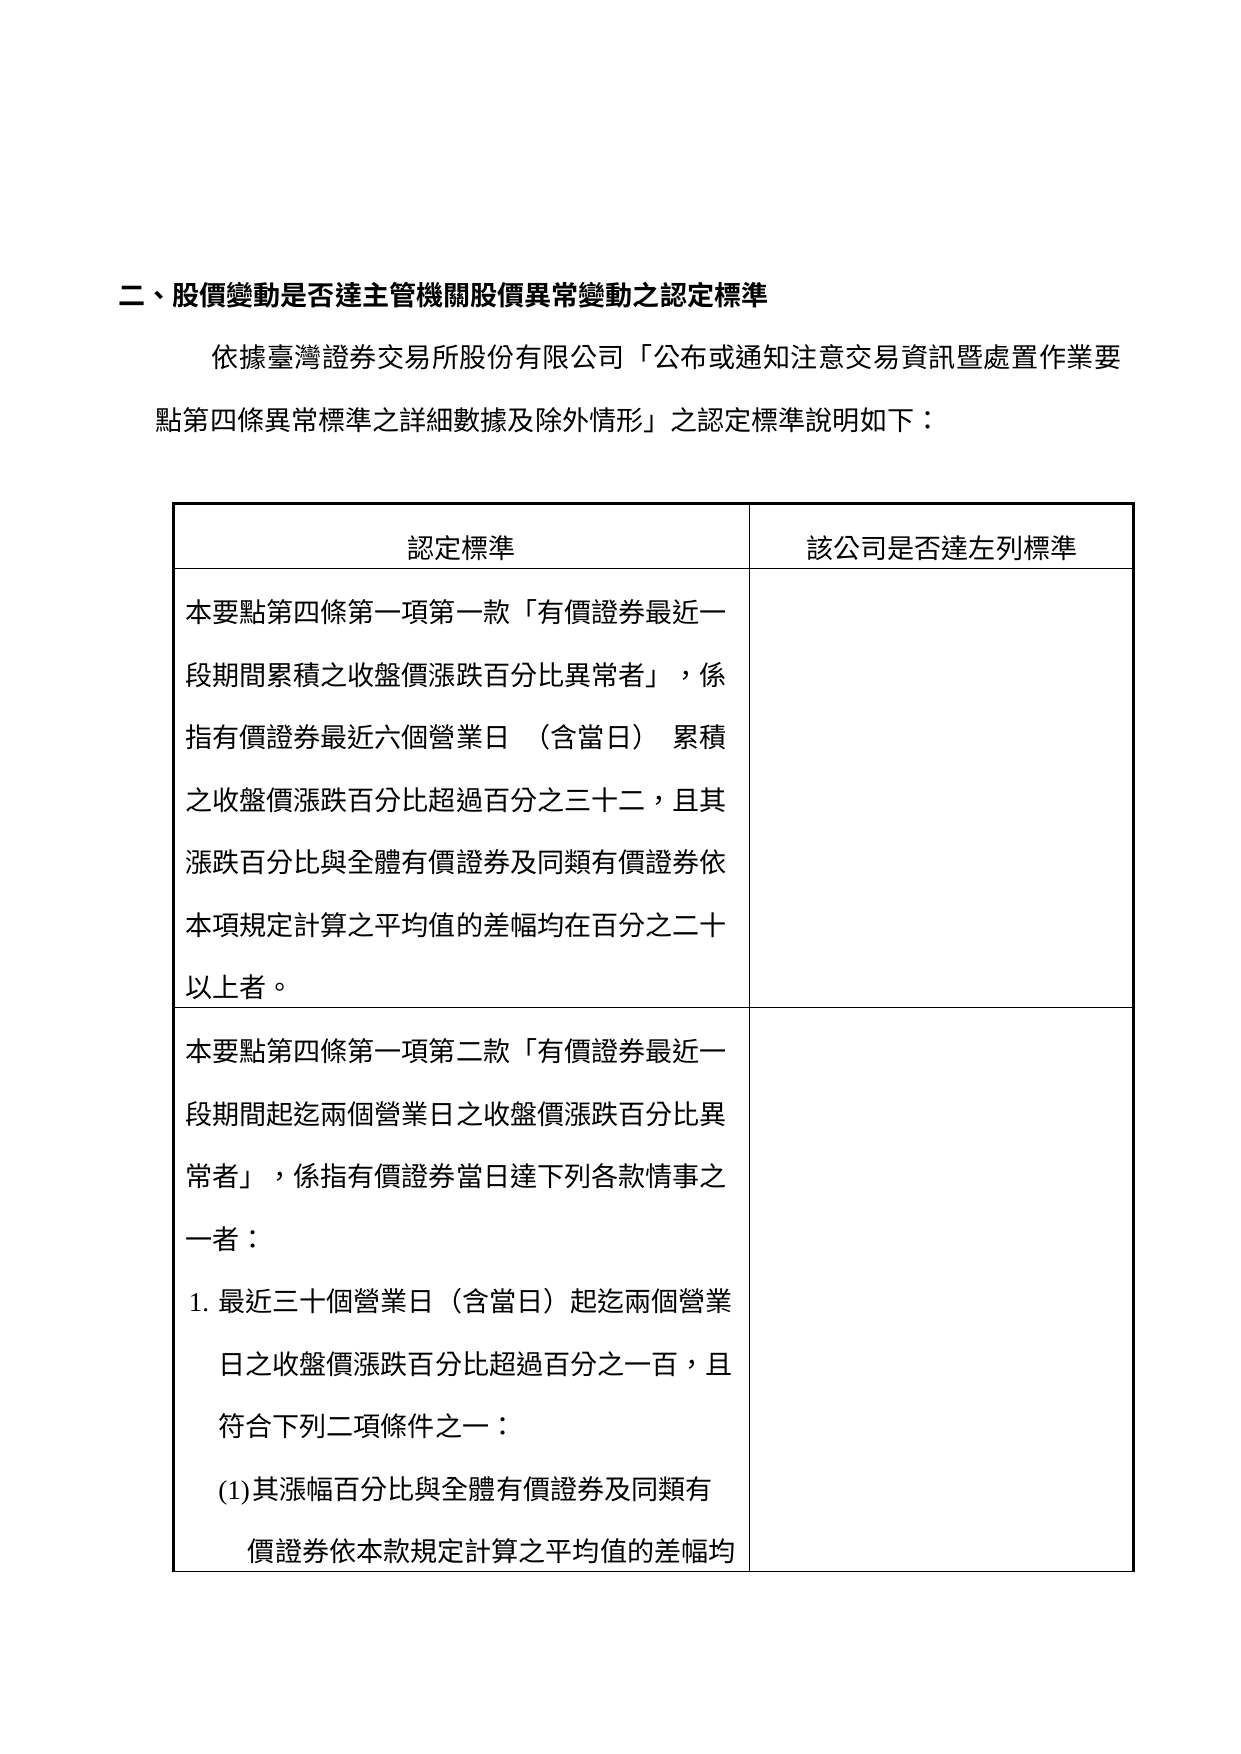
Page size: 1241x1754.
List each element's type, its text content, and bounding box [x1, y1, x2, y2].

table_cell [750, 1008, 1132, 1571]
text 二、股價變動是否達主管機關股價異常變動之認定標準 [118, 252, 1122, 314]
text 依據臺灣證券交易所股份有限公司「公布或通知注意交易資訊暨處置作業要點第四條異常標準之詳細數據及除外情形」之認定標準說明如下： [156, 314, 1122, 439]
table_header 認定標準 [175, 505, 749, 568]
table_cell [750, 569, 1132, 1007]
table_cell 本要點第四條第一項第二款「有價證券最近一段期間起迄兩個營業日之收盤價漲跌百分比異常者」，係指有價證券當日達下列各款情事之一者： 最近三十個營業日（含當日）起迄兩個營業日之收盤價漲跌百分比超過百分之一百，且符合下列二項條件之一： 其漲幅百分比與全體有價證券及同類有價證券依本款規定計算之平均值的差幅均 [175, 1008, 749, 1571]
table_cell 本要點第四條第一項第一款「有價證券最近一段期間累積之收盤價漲跌百分比異常者」，係指有價證券最近六個營業日 （含當日） 累積之收盤價漲跌百分比超過百分之三十二，且其漲跌百分比與全體有價證券及同類有價證券依本項規定計算之平均值的差幅均在百分之二十以上者。 [175, 569, 749, 1007]
table_header 該公司是否達左列標準 [750, 505, 1132, 568]
